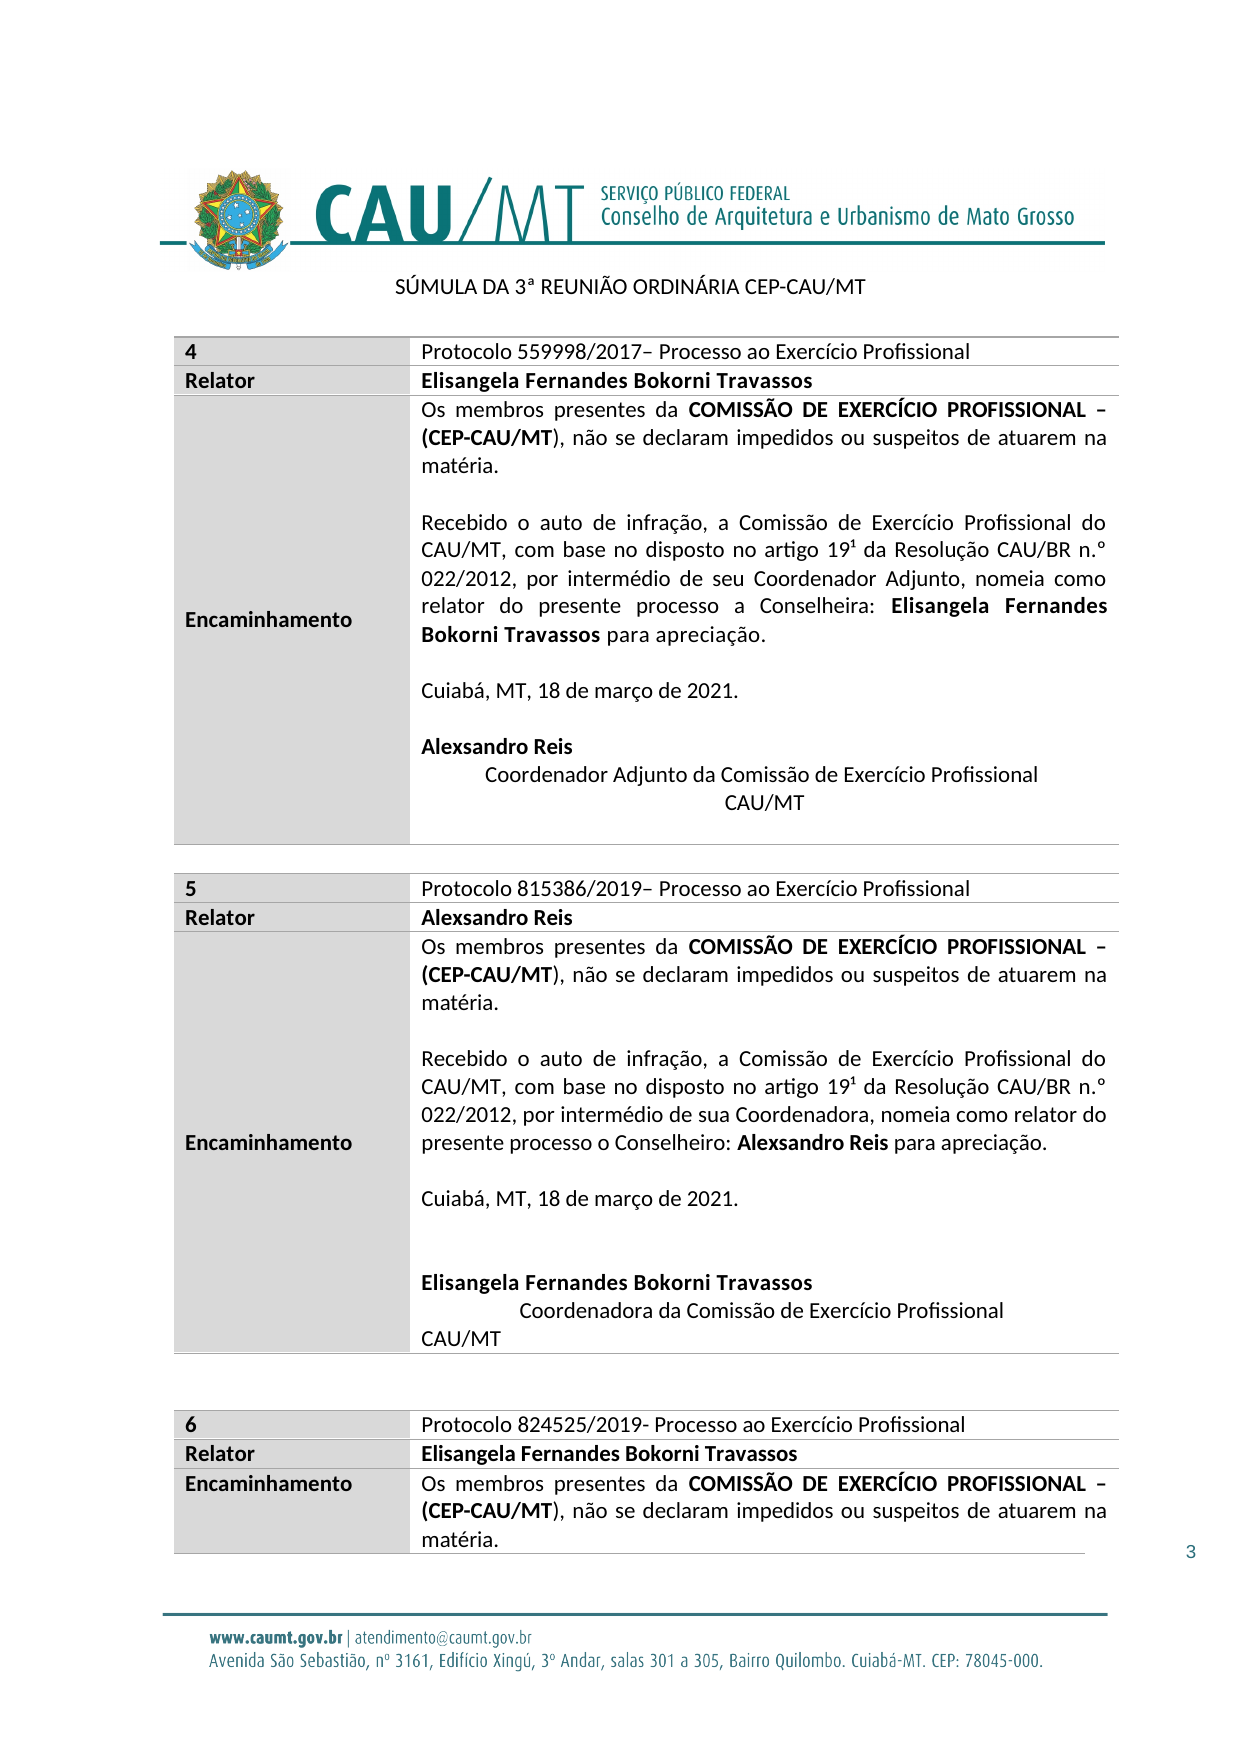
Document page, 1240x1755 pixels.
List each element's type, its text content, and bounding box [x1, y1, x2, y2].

table_cell Os membros presentes da COMISSÃO DE EXERCÍCIO PROFISSIONAL – (CEP-CAU/MT), não se declaram impedidos ou suspeitos de atuarem na matéria. Recebido o auto de infração, a Comissão de Exercício Profissional do CAU/MT, com base no disposto no artigo 19¹ da Resolução CAU/BR n.º 022/2012, por intermédio de seu Coordenador Adjunto, nomeia como relator do presente processo a Conselheira: Elisangela Fernandes Bokorni Travassos para apreciação. Cuiabá, MT, 18 de março de 2021. Alexsandro Reis Coordenador Adjunto da Comissão de Exercício Profissional CAU/MT [410, 396, 1119, 844]
table_cell Elisangela Fernandes Bokorni Travassos [410, 366, 1119, 394]
table_cell Encaminhamento [174, 1469, 410, 1553]
table_header 5 [174, 874, 410, 902]
table_header Protocolo 815386/2019– Processo ao Exercício Profissional [410, 874, 1119, 902]
table_cell Encaminhamento [174, 396, 410, 844]
table_header 6 [174, 1411, 410, 1438]
table_cell Elisangela Fernandes Bokorni Travassos [410, 1440, 1119, 1468]
table_cell Relator [174, 903, 410, 931]
table_header 4 [174, 338, 410, 365]
table_cell Alexsandro Reis [410, 903, 1119, 931]
table_cell Encaminhamento [174, 932, 410, 1352]
table_cell Relator [174, 1440, 410, 1468]
table_header Protocolo 559998/2017– Processo ao Exercício Profissional [410, 338, 1119, 365]
table_header Protocolo 824525/2019- Processo ao Exercício Profissional [410, 1411, 1119, 1438]
table_cell Os membros presentes da COMISSÃO DE EXERCÍCIO PROFISSIONAL – (CEP-CAU/MT), não se declaram impedidos ou suspeitos de atuarem na matéria. [410, 1469, 1119, 1553]
table_cell Relator [174, 366, 410, 394]
table_cell Os membros presentes da COMISSÃO DE EXERCÍCIO PROFISSIONAL – (CEP-CAU/MT), não se declaram impedidos ou suspeitos de atuarem na matéria. Recebido o auto de infração, a Comissão de Exercício Profissional do CAU/MT, com base no disposto no artigo 19¹ da Resolução CAU/BR n.º 022/2012, por intermédio de sua Coordenadora, nomeia como relator do presente processo o Conselheiro: Alexsandro Reis para apreciação. Cuiabá, MT, 18 de março de 2021. Elisangela Fernandes Bokorni Travassos Coordenadora da Comissão de Exercício Profissional CAU/MT [410, 932, 1119, 1352]
